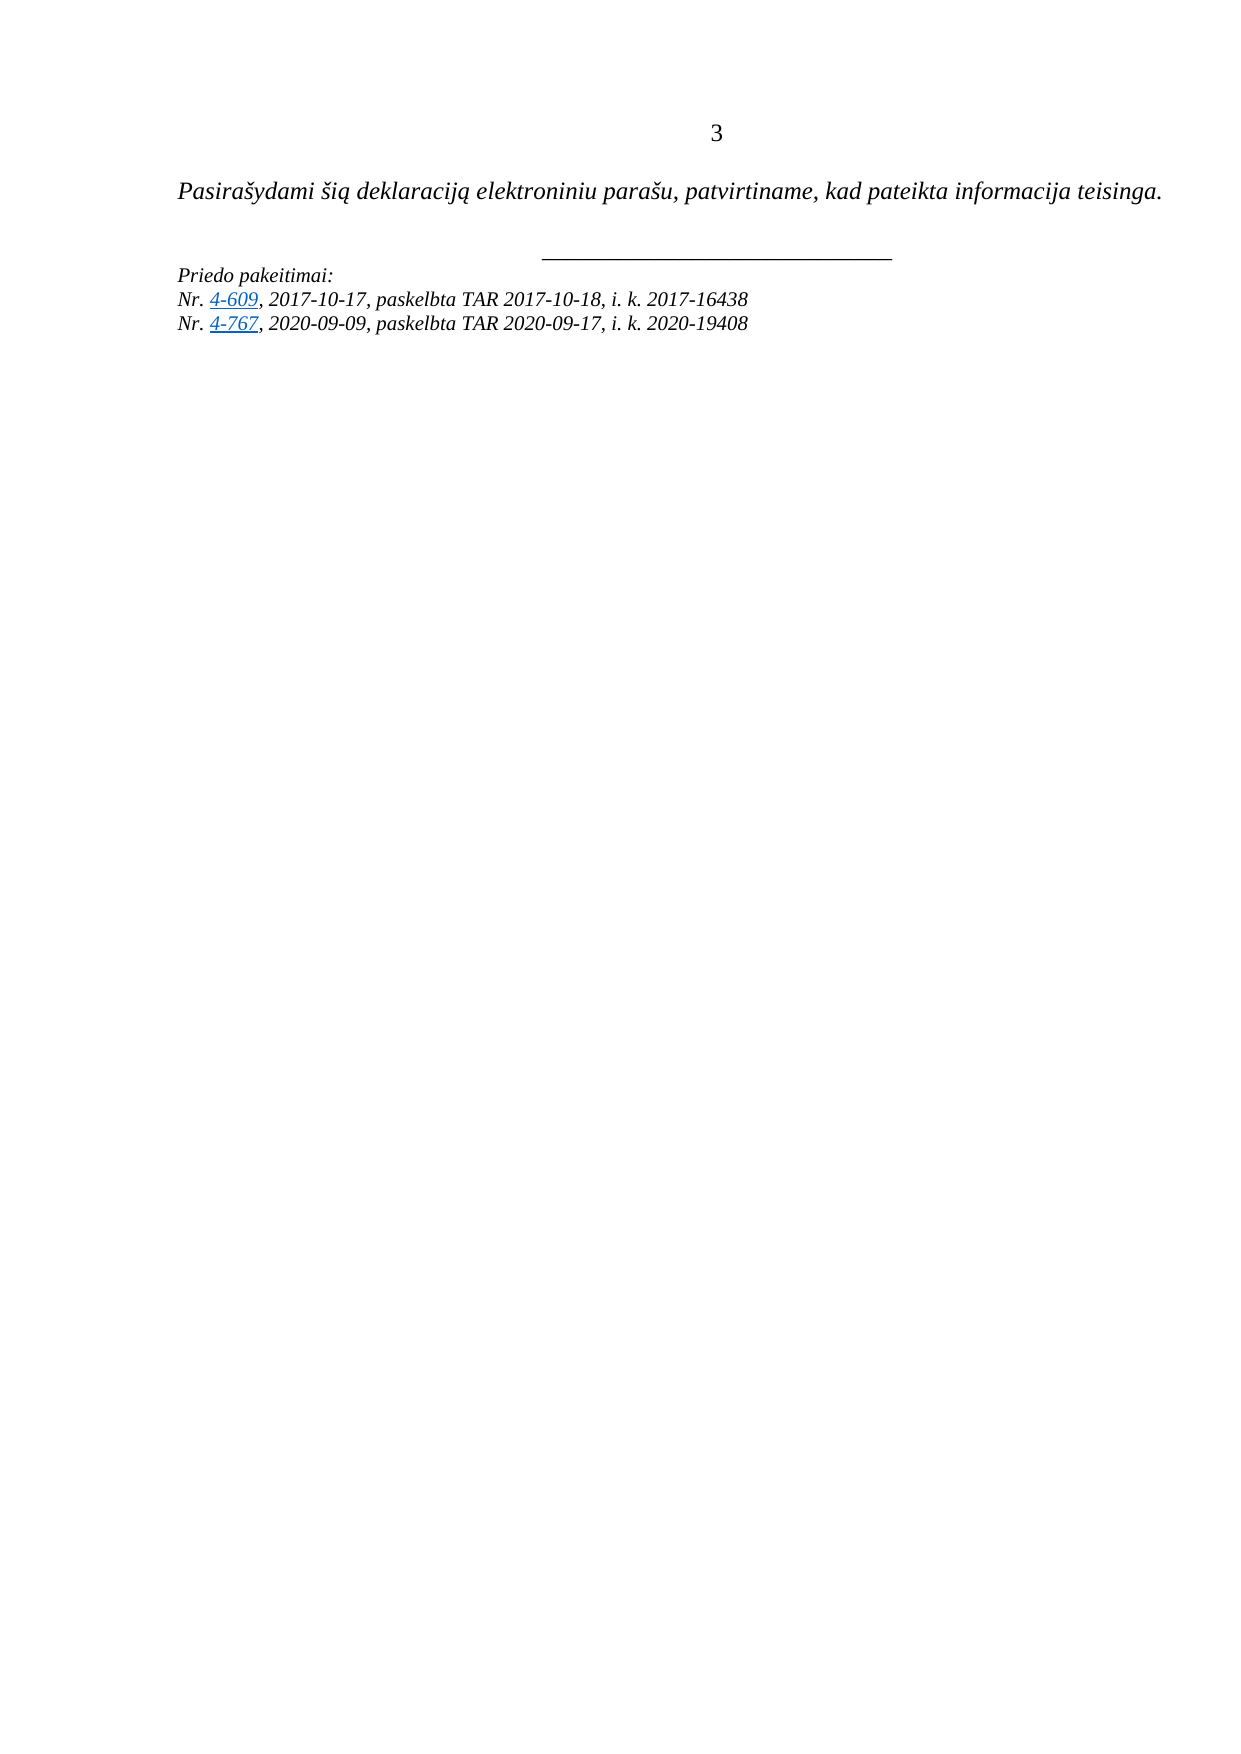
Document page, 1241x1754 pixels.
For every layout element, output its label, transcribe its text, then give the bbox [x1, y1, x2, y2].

text ____________________________ [177, 234, 1181, 263]
text Pasirašydami šią deklaraciją elektroniniu parašu, patvirtiname, kad pateikta informacija teisinga. [177, 176, 1181, 205]
text Priedo pakeitimai: [177, 263, 1181, 287]
text Nr. 4-767, 2020-09-09, paskelbta TAR 2020-09-17, i. k. 2020-19408 [177, 311, 1181, 335]
text Nr. 4-609, 2017-10-17, paskelbta TAR 2017-10-18, i. k. 2017-16438 [177, 287, 1181, 311]
